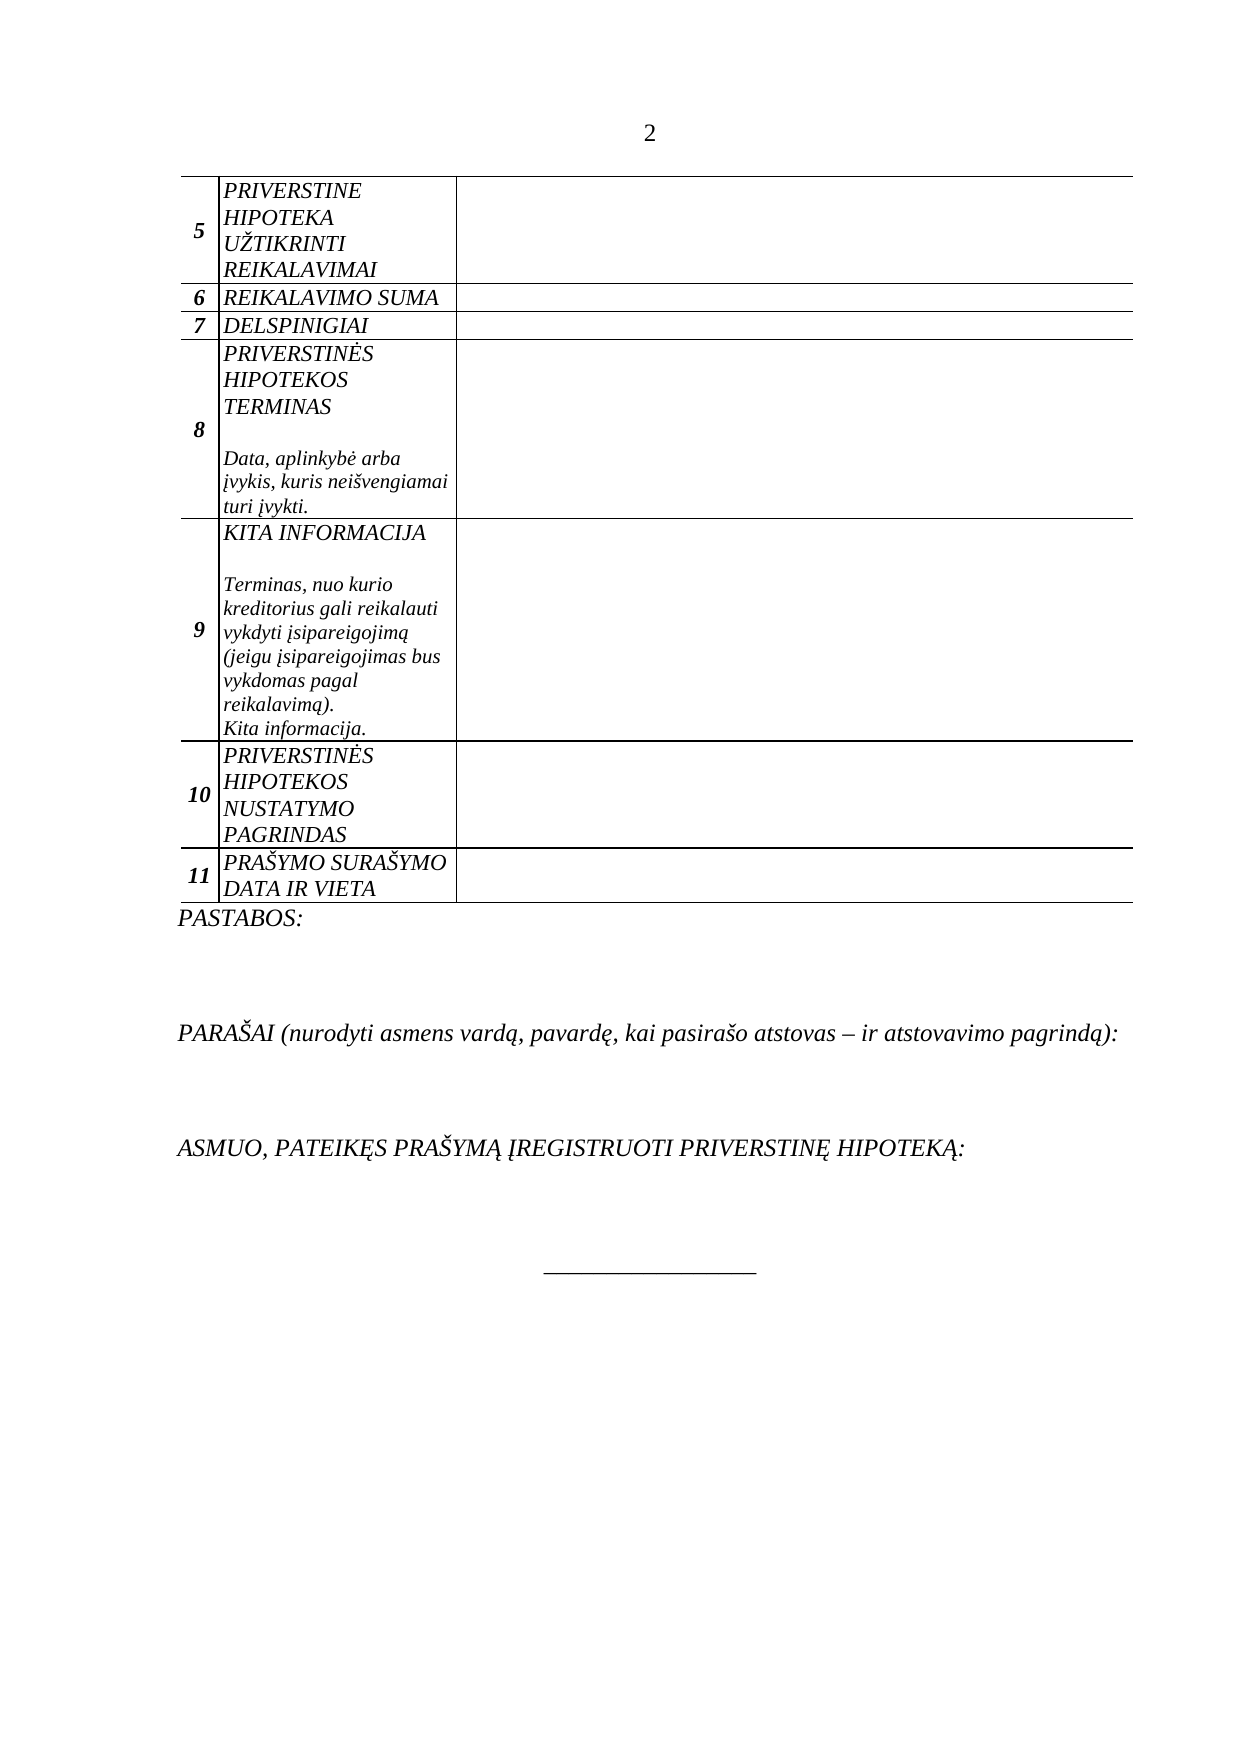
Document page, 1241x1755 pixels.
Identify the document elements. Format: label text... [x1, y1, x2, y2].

table_cell [457, 312, 1133, 338]
table_cell 10 [181, 742, 218, 847]
table_cell KITA INFORMACIJA Terminas, nuo kurio kreditorius gali reikalauti vykdyti įsipareigojimą (jeigu įsipareigojimas bus vykdomas pagal reikalavimą). Kita informacija. [220, 519, 456, 740]
table_cell PRIVERSTINĖS HIPOTEKOS TERMINAS Data, aplinkybė arba įvykis, kuris neišvengiamai turi įvykti. [220, 340, 456, 518]
table_cell [457, 340, 1133, 518]
table_cell [457, 284, 1133, 311]
text ASMUO, PATEIKĘS PRAŠYMĄ ĮREGISTRUOTI PRIVERSTINĘ HIPOTEKĄ: [177, 1133, 1122, 1162]
table_cell 11 [181, 849, 218, 902]
table_cell PRIVERSTINE HIPOTEKA UŽTIKRINTI REIKALAVIMAI [220, 177, 456, 283]
table_cell DELSPINIGIAI [220, 312, 456, 338]
table_cell PRIVERSTINĖS HIPOTEKOS NUSTATYMO PAGRINDAS [220, 742, 456, 847]
table_cell REIKALAVIMO SUMA [220, 284, 456, 311]
text PASTABOS: [177, 903, 1122, 932]
table_cell [457, 519, 1133, 740]
text PARAŠAI (nurodyti asmens vardą, pavardę, kai pasirašo atstovas – ir atstovavimo pagrindą): [177, 1018, 1122, 1047]
table_cell 6 [181, 284, 218, 311]
text _________________ [177, 1248, 1122, 1277]
table_cell 5 [181, 177, 218, 283]
table_cell 8 [181, 340, 218, 518]
table_cell [457, 742, 1133, 847]
table_cell [457, 849, 1133, 902]
table_cell 7 [181, 312, 218, 338]
table_cell PRAŠYMO SURAŠYMO DATA IR VIETA [220, 849, 456, 902]
table_cell 9 [181, 519, 218, 740]
table_cell [457, 177, 1133, 283]
